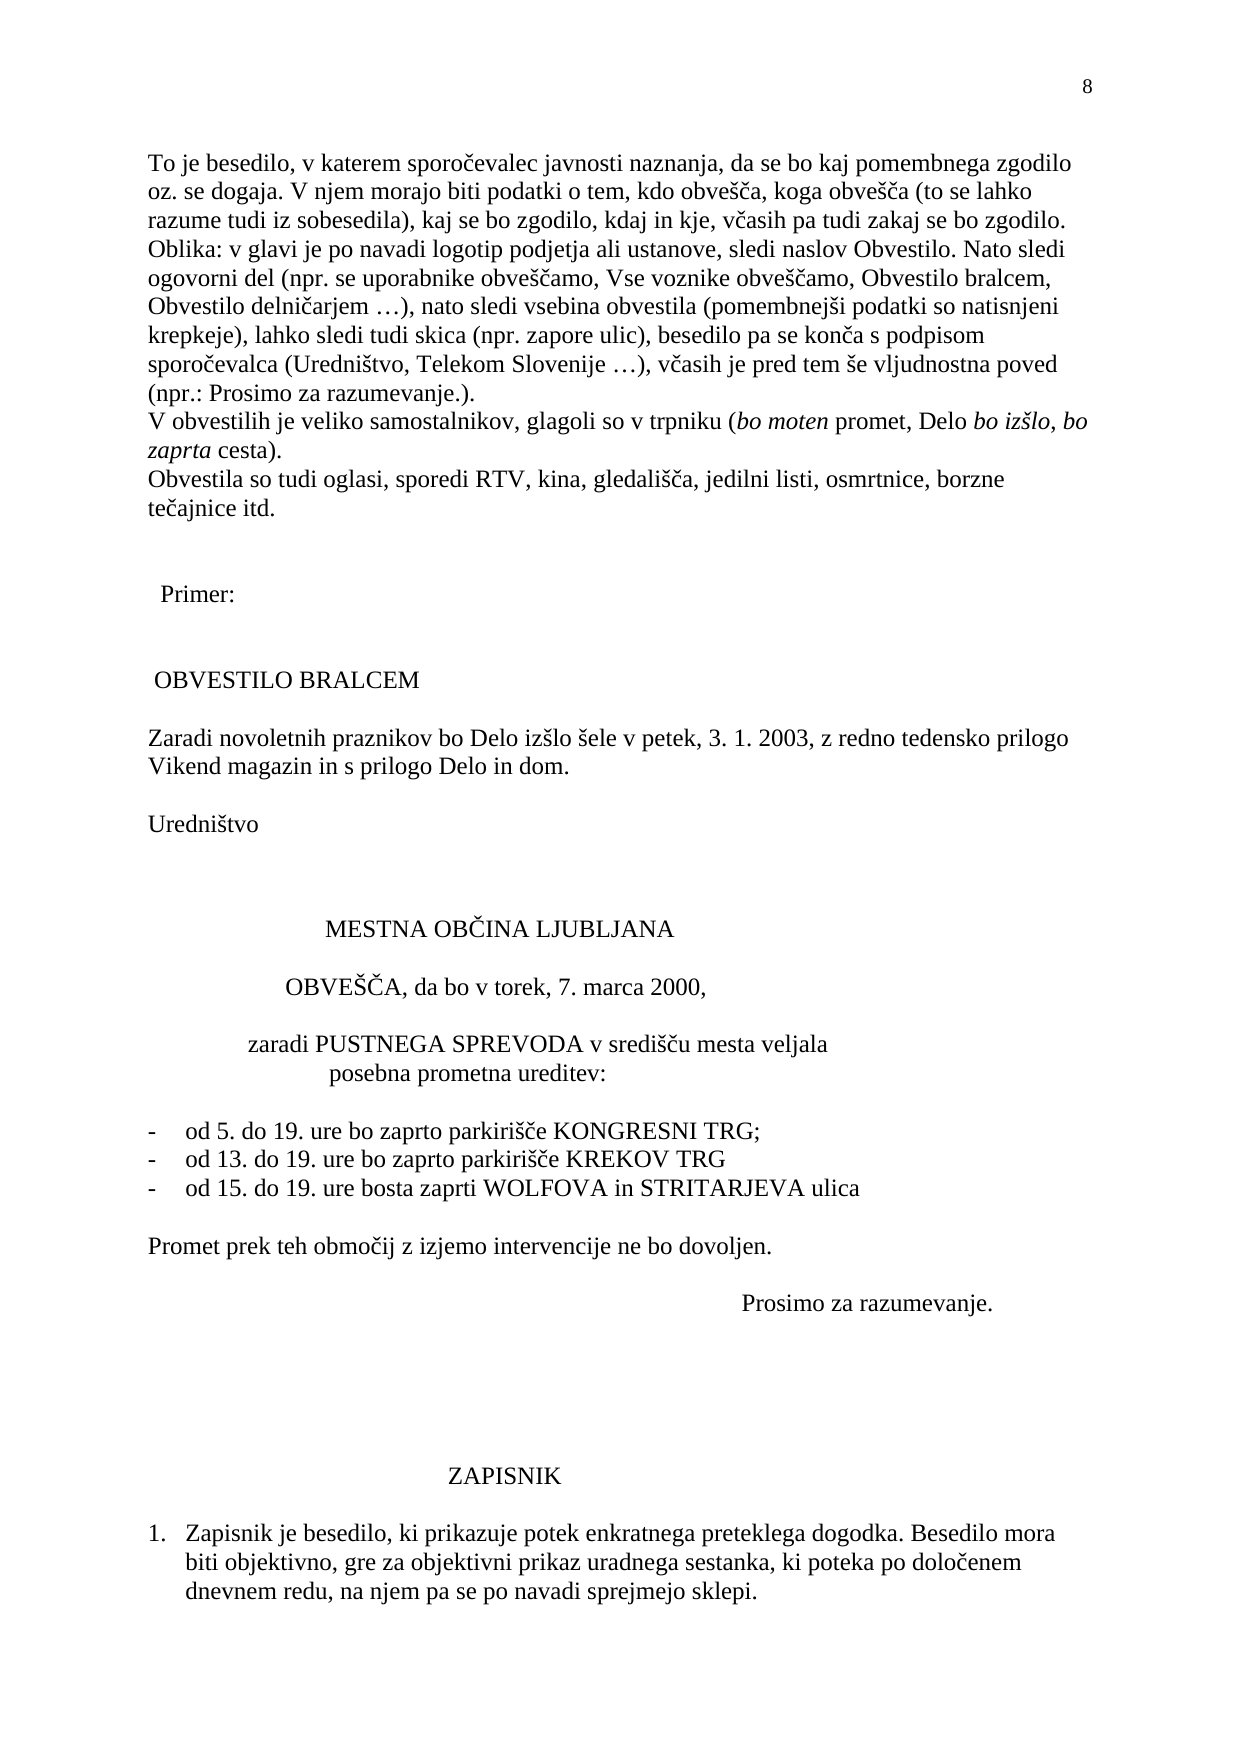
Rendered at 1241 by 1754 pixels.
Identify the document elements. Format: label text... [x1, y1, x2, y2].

text To je besedilo, v katerem sporočevalec javnosti naznanja, da se bo kaj pomembnega zgodilo oz. se dogaja. V njem morajo biti podatki o tem, kdo obvešča, koga obvešča (to se lahko razume tudi iz sobesedila), kaj se bo zgodilo, kdaj in kje, včasih pa tudi zakaj se bo zgodilo. [148, 148, 1093, 234]
text Zaradi novoletnih praznikov bo Delo izšlo šele v petek, 3. 1. 2003, z redno tedensko prilogo Vikend magazin in s prilogo Delo in dom. [148, 723, 1093, 780]
text posebna prometna ureditev: [148, 1058, 1093, 1087]
text Primer: [148, 579, 1093, 608]
text Prosimo za razumevanje. [148, 1288, 1093, 1317]
list od 5. do 19. ure bo zaprto parkirišče KONGRESNI TRG; [148, 1116, 1093, 1144]
text Obvestila so tudi oglasi, sporedi RTV, kina, gledališča, jedilni listi, osmrtnice, borzne tečajnice itd. [148, 464, 1093, 521]
text Oblika: v glavi je po navadi logotip podjetja ali ustanove, sledi naslov Obvestilo. Nato sledi ogovorni del (npr. se uporabnike obveščamo, Vse voznike obveščamo, Obvestilo bralcem, Obvestilo delničarjem …), nato sledi vsebina obvestila (pomembnejši podatki so natisnjeni krepkeje), lahko sledi tudi skica (npr. zapore ulic), besedilo pa se konča s podpisom sporočevalca (Uredništvo, Telekom Slovenije …), včasih je pred tem še vljudnostna poved (npr.: Prosimo za razumevanje.). [148, 234, 1093, 406]
text MESTNA OBČINA LJUBLJANA [148, 914, 1093, 943]
text OBVEŠČA, da bo v torek, 7. marca 2000, [148, 972, 1093, 1001]
list Zapisnik je besedilo, ki prikazuje potek enkratnega preteklega dogodka. Besedilo mora biti objektivno, gre za objektivni prikaz uradnega sestanka, ki poteka po določenem dnevnem redu, na njem pa se po navadi sprejmejo sklepi. [148, 1518, 1093, 1604]
text Promet prek teh območij z izjemo intervencije ne bo dovoljen. [148, 1231, 1093, 1259]
list od 13. do 19. ure bo zaprto parkirišče KREKOV TRG [148, 1144, 1093, 1173]
text V obvestilih je veliko samostalnikov, glagoli so v trpniku (bo moten promet, Delo bo izšlo, bo zaprta cesta). [148, 406, 1093, 464]
text Uredništvo [148, 809, 1093, 838]
list od 15. do 19. ure bosta zaprti WOLFOVA in STRITARJEVA ulica [148, 1173, 1093, 1202]
text zaradi PUSTNEGA SPREVODA v središču mesta veljala [148, 1029, 1093, 1058]
text OBVESTILO BRALCEM [148, 665, 1093, 694]
text ZAPISNIK [148, 1461, 1093, 1489]
